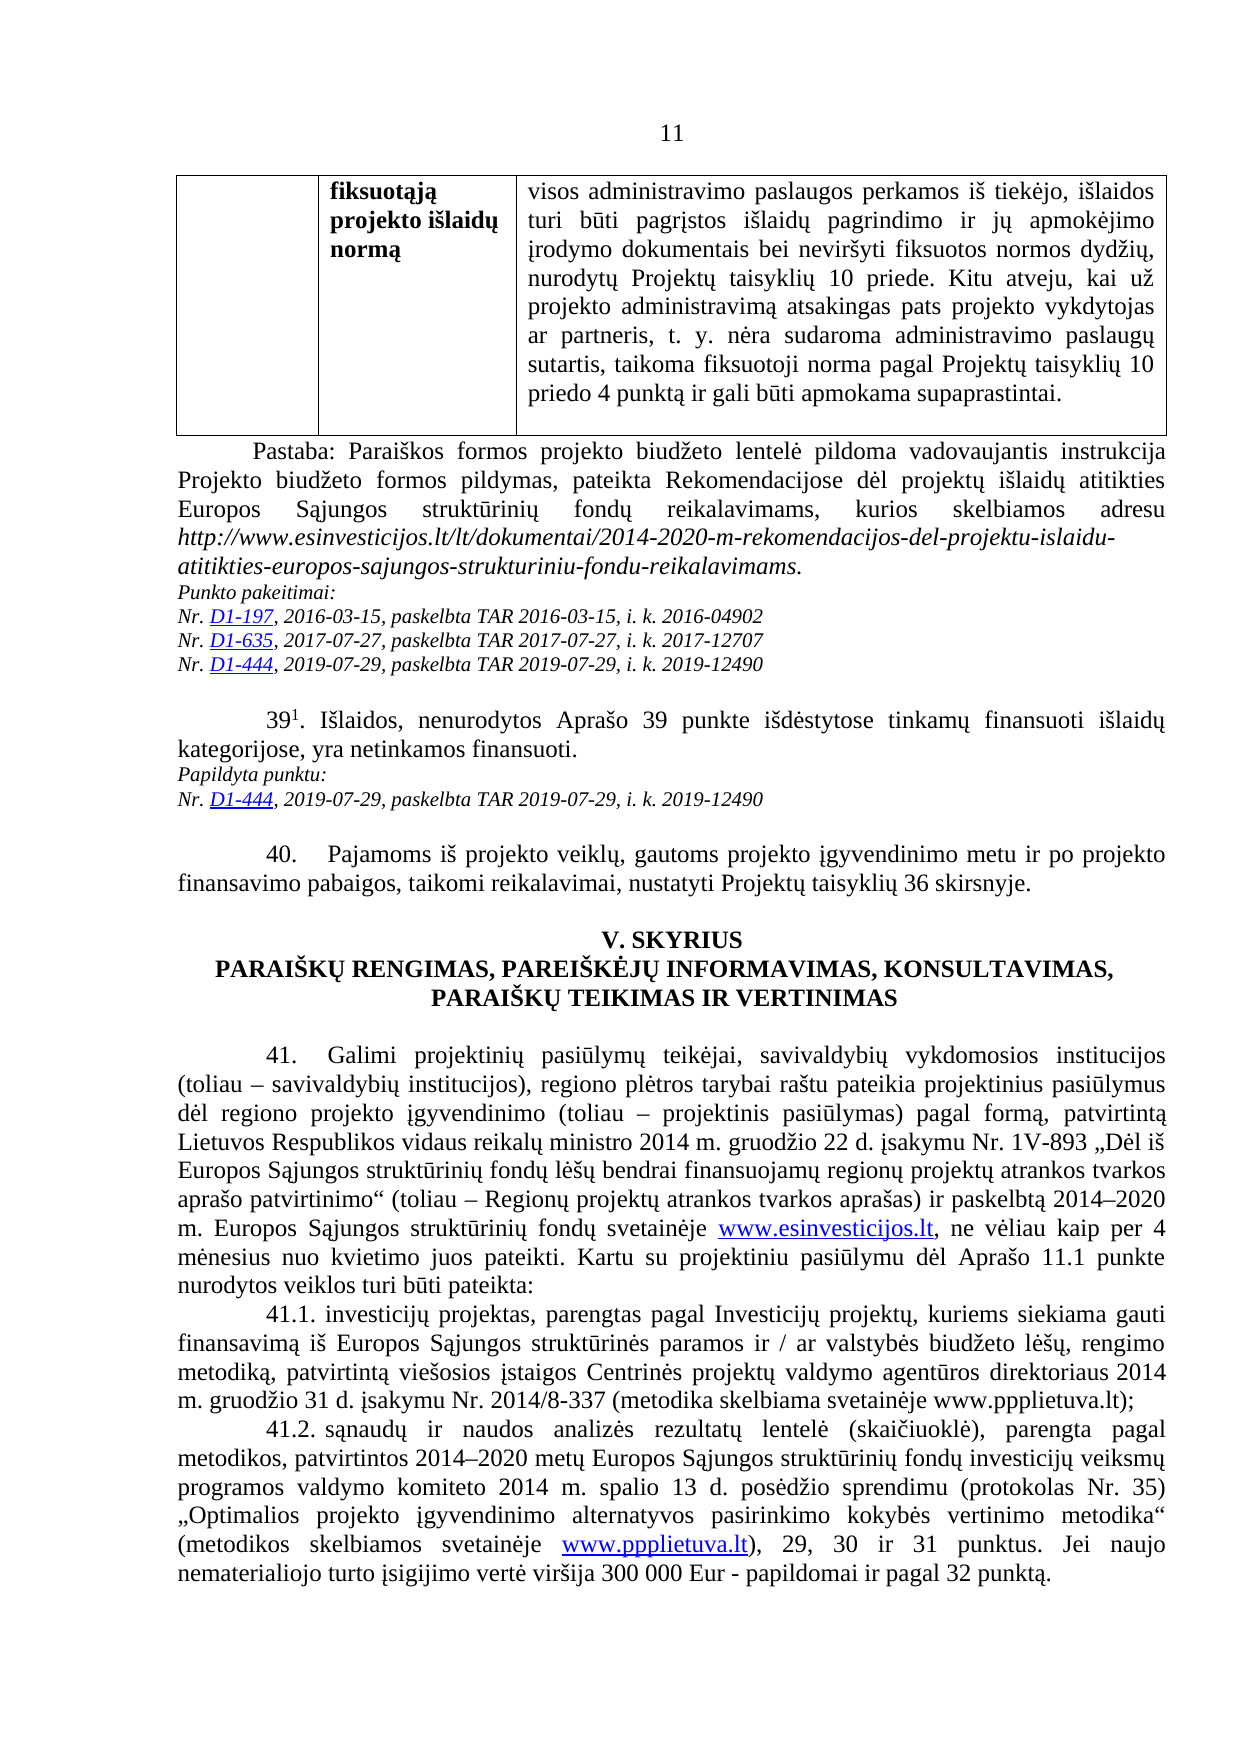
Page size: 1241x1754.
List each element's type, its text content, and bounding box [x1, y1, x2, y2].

text Pastaba: Paraiškos formos projekto biudžeto lentelė pildoma vadovaujantis instrukcija Projekto biudžeto formos pildymas, pateikta Rekomendacijose dėl projektų išlaidų atitikties Europos Sąjungos struktūrinių fondų reikalavimams, kurios skelbiamos adresu http://www.esinvesticijos.lt/lt/dokumentai/2014-2020-m-rekomendacijos-del-projektu-islaidu-atitikties-europos-sajungos-strukturiniu-fondu-reikalavimams. [177, 436, 1166, 580]
text Nr. D1-444, 2019-07-29, paskelbta TAR 2019-07-29, i. k. 2019-12490 [177, 786, 1166, 811]
text Nr. D1-444, 2019-07-29, paskelbta TAR 2019-07-29, i. k. 2019-12490 [177, 652, 1166, 676]
table_cell visos administravimo paslaugos perkamos iš tiekėjo, išlaidos turi būti pagrįstos išlaidų pagrindimo ir jų apmokėjimo įrodymo dokumentais bei neviršyti fiksuotos normos dydžių, nurodytų Projektų taisyklių 10 priede. Kitu atveju, kai už projekto administravimą atsakingas pats projekto vykdytojas ar partneris, t. y. nėra sudaroma administravimo paslaugų sutartis, taikoma fiksuotoji norma pagal Projektų taisyklių 10 priedo 4 punktą ir gali būti apmokama supaprastintai. [517, 176, 1166, 435]
text 41.1. investicijų projektas, parengtas pagal Investicijų projektų, kuriems siekiama gauti finansavimą iš Europos Sąjungos struktūrinės paramos ir / ar valstybės biudžeto lėšų, rengimo metodiką, patvirtintą viešosios įstaigos Centrinės projektų valdymo agentūros direktoriaus 2014 m. gruodžio 31 d. įsakymu Nr. 2014/8-337 (metodika skelbiama svetainėje www.ppplietuva.lt); [177, 1299, 1166, 1414]
text Nr. D1-197, 2016-03-15, paskelbta TAR 2016-03-15, i. k. 2016-04902 [177, 604, 1166, 628]
text 41. Galimi projektinių pasiūlymų teikėjai, savivaldybių vykdomosios institucijos (toliau – savivaldybių institucijos), regiono plėtros tarybai raštu pateikia projektinius pasiūlymus dėl regiono projekto įgyvendinimo (toliau – projektinis pasiūlymas) pagal formą, patvirtintą Lietuvos Respublikos vidaus reikalų ministro 2014 m. gruodžio 22 d. įsakymu Nr. 1V-893 „Dėl iš Europos Sąjungos struktūrinių fondų lėšų bendrai finansuojamų regionų projektų atrankos tvarkos aprašo patvirtinimo“ (toliau – Regionų projektų atrankos tvarkos aprašas) ir paskelbtą 2014–2020 m. Europos Sąjungos struktūrinių fondų svetainėje www.esinvesticijos.lt, ne vėliau kaip per 4 mėnesius nuo kvietimo juos pateikti. Kartu su projektiniu pasiūlymu dėl Aprašo 11.1 punkte nurodytos veiklos turi būti pateikta: [177, 1041, 1166, 1299]
text Punkto pakeitimai: [177, 580, 1166, 604]
text Papildyta punktu: [177, 762, 1166, 786]
text V. SKYRIUS [177, 926, 1166, 954]
table_cell [177, 176, 318, 435]
text 391. Išlaidos, nenurodytos Aprašo 39 punkte išdėstytose tinkamų finansuoti išlaidų kategorijose, yra netinkamos finansuoti. [177, 705, 1166, 762]
text PARAIŠKŲ RENGIMAS, PAREIŠKĖJŲ INFORMAVIMAS, KONSULTAVIMAS, PARAIŠKŲ TEIKIMAS IR VERTINIMAS [177, 954, 1152, 1012]
text 41.2. sąnaudų ir naudos analizės rezultatų lentelė (skaičiuoklė), parengta pagal metodikos, patvirtintos 2014–2020 metų Europos Sąjungos struktūrinių fondų investicijų veiksmų programos valdymo komiteto 2014 m. spalio 13 d. posėdžio sprendimu (protokolas Nr. 35) „Optimalios projekto įgyvendinimo alternatyvos pasirinkimo kokybės vertinimo metodika“ (metodikos skelbiamos svetainėje www.ppplietuva.lt), 29, 30 ir 31 punktus. Jei naujo nematerialiojo turto įsigijimo vertė viršija 300 000 Eur - papildomai ir pagal 32 punktą. [177, 1414, 1166, 1587]
text Nr. D1-635, 2017-07-27, paskelbta TAR 2017-07-27, i. k. 2017-12707 [177, 628, 1166, 652]
table_cell fiksuotąją projekto išlaidų normą [319, 176, 516, 435]
text 40. Pajamoms iš projekto veiklų, gautoms projekto įgyvendinimo metu ir po projekto finansavimo pabaigos, taikomi reikalavimai, nustatyti Projektų taisyklių 36 skirsnyje. [177, 839, 1166, 897]
